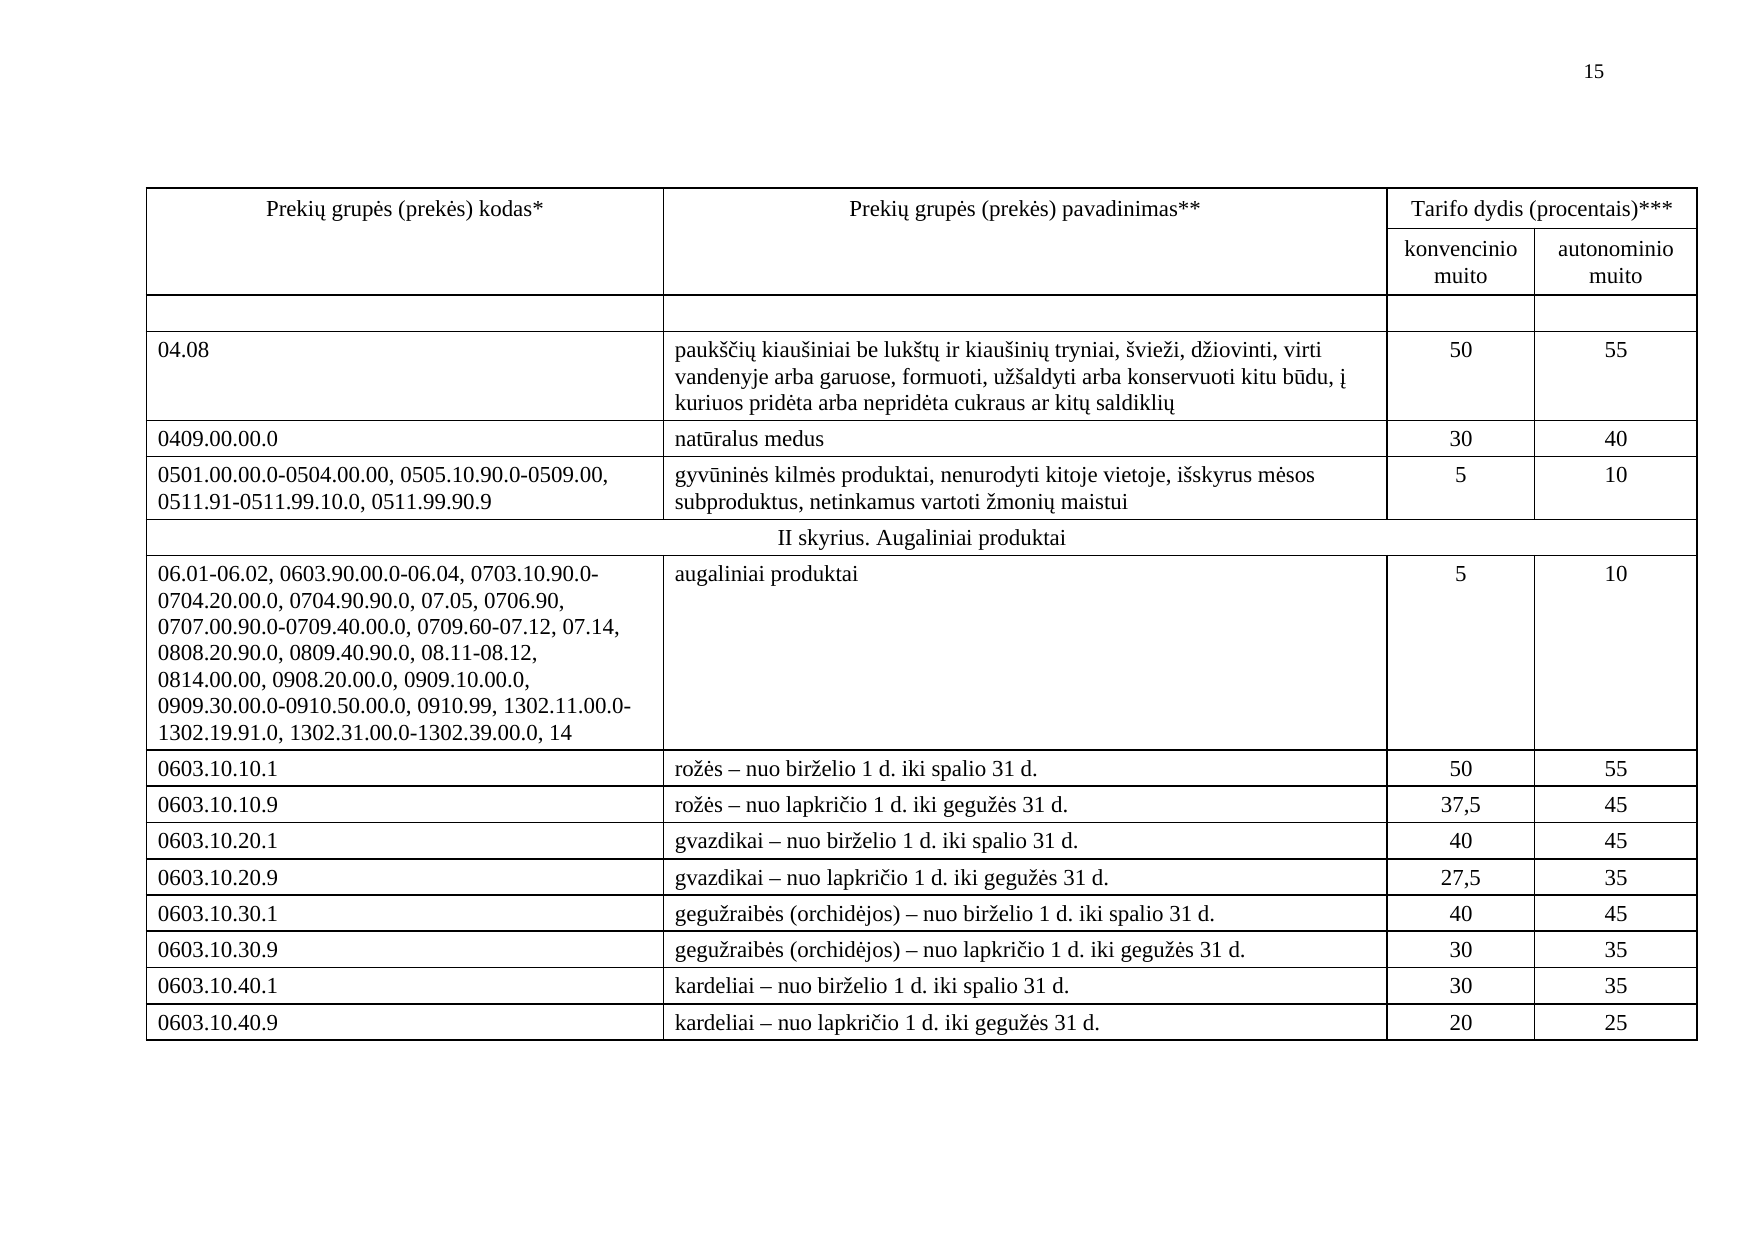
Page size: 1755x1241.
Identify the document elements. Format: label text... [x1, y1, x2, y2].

table_cell [664, 296, 1386, 331]
table_cell 37,5 [1388, 787, 1534, 822]
table_cell 0603.10.10.1 [147, 751, 663, 785]
table_cell 10 [1535, 556, 1696, 749]
table_cell [147, 296, 663, 331]
table_cell kardeliai – nuo birželio 1 d. iki spalio 31 d. [664, 968, 1386, 1003]
table_cell 5 [1388, 556, 1534, 749]
table_cell 45 [1535, 896, 1696, 930]
table_cell 30 [1388, 932, 1534, 967]
table_cell gyvūninės kilmės produktai, nenurodyti kitoje vietoje, išskyrus mėsos subproduktus, netinkamus vartoti žmonių maistui [664, 457, 1386, 518]
table_cell gvazdikai – nuo birželio 1 d. iki spalio 31 d. [664, 823, 1386, 858]
table_header Tarifo dydis (procentais)*** [1388, 189, 1696, 228]
table_cell gvazdikai – nuo lapkričio 1 d. iki gegužės 31 d. [664, 860, 1386, 894]
table_cell 55 [1535, 332, 1696, 419]
table_cell 50 [1388, 751, 1534, 785]
table_cell [1535, 296, 1696, 331]
table_cell 30 [1388, 421, 1534, 456]
table_cell 0501.00.00.0-0504.00.00, 0505.10.90.0-0509.00, 0511.91-0511.99.10.0, 0511.99.90.9 [147, 457, 663, 518]
table_cell rožės – nuo birželio 1 d. iki spalio 31 d. [664, 751, 1386, 785]
table_cell 45 [1535, 823, 1696, 858]
table_cell 35 [1535, 932, 1696, 967]
table_cell 30 [1388, 968, 1534, 1003]
table_cell [1388, 296, 1534, 331]
table_cell paukščių kiaušiniai be lukštų ir kiaušinių tryniai, švieži, džiovinti, virti vandenyje arba garuose, formuoti, užšaldyti arba konservuoti kitu būdu, į kuriuos pridėta arba nepridėta cukraus ar kitų saldiklių [664, 332, 1386, 419]
table_cell 55 [1535, 751, 1696, 785]
table_cell 5 [1388, 457, 1534, 518]
table_cell 0603.10.40.1 [147, 968, 663, 1003]
table_cell 20 [1388, 1005, 1534, 1039]
table_cell 35 [1535, 968, 1696, 1003]
table_cell rožės – nuo lapkričio 1 d. iki gegužės 31 d. [664, 787, 1386, 822]
table_cell 25 [1535, 1005, 1696, 1039]
table_cell autonominio muito [1535, 229, 1696, 294]
table_cell 50 [1388, 332, 1534, 419]
table_header Prekių grupės (prekės) pavadinimas** [664, 189, 1386, 294]
table_cell natūralus medus [664, 421, 1386, 456]
table_cell 0603.10.20.9 [147, 860, 663, 894]
table_cell 40 [1388, 896, 1534, 930]
table_cell 0603.10.10.9 [147, 787, 663, 822]
table_cell 10 [1535, 457, 1696, 518]
table_cell gegužraibės (orchidėjos) – nuo birželio 1 d. iki spalio 31 d. [664, 896, 1386, 930]
table_cell 0409.00.00.0 [147, 421, 663, 456]
table_cell 0603.10.40.9 [147, 1005, 663, 1039]
table_cell 45 [1535, 787, 1696, 822]
table_cell II skyrius. Augaliniai produktai [147, 520, 1696, 555]
table_cell 40 [1388, 823, 1534, 858]
table_cell 35 [1535, 860, 1696, 894]
table_cell konvencinio muito [1388, 229, 1534, 294]
table_cell 0603.10.30.9 [147, 932, 663, 967]
table_cell 04.08 [147, 332, 663, 419]
table_cell kardeliai – nuo lapkričio 1 d. iki gegužės 31 d. [664, 1005, 1386, 1039]
table_cell 27,5 [1388, 860, 1534, 894]
table_header Prekių grupės (prekės) kodas* [147, 189, 663, 294]
table_cell 0603.10.20.1 [147, 823, 663, 858]
table_cell augaliniai produktai [664, 556, 1386, 749]
table_cell gegužraibės (orchidėjos) – nuo lapkričio 1 d. iki gegužės 31 d. [664, 932, 1386, 967]
table_cell 0603.10.30.1 [147, 896, 663, 930]
table_cell 40 [1535, 421, 1696, 456]
table_cell 06.01-06.02, 0603.90.00.0-06.04, 0703.10.90.0-0704.20.00.0, 0704.90.90.0, 07.05, 0706.90, 0707.00.90.0-0709.40.00.0, 0709.60-07.12, 07.14, 0808.20.90.0, 0809.40.90.0, 08.11-08.12, 0814.00.00, 0908.20.00.0, 0909.10.00.0, 0909.30.00.0-0910.50.00.0, 0910.99, 1302.11.00.0-1302.19.91.0, 1302.31.00.0-1302.39.00.0, 14 [147, 556, 663, 749]
